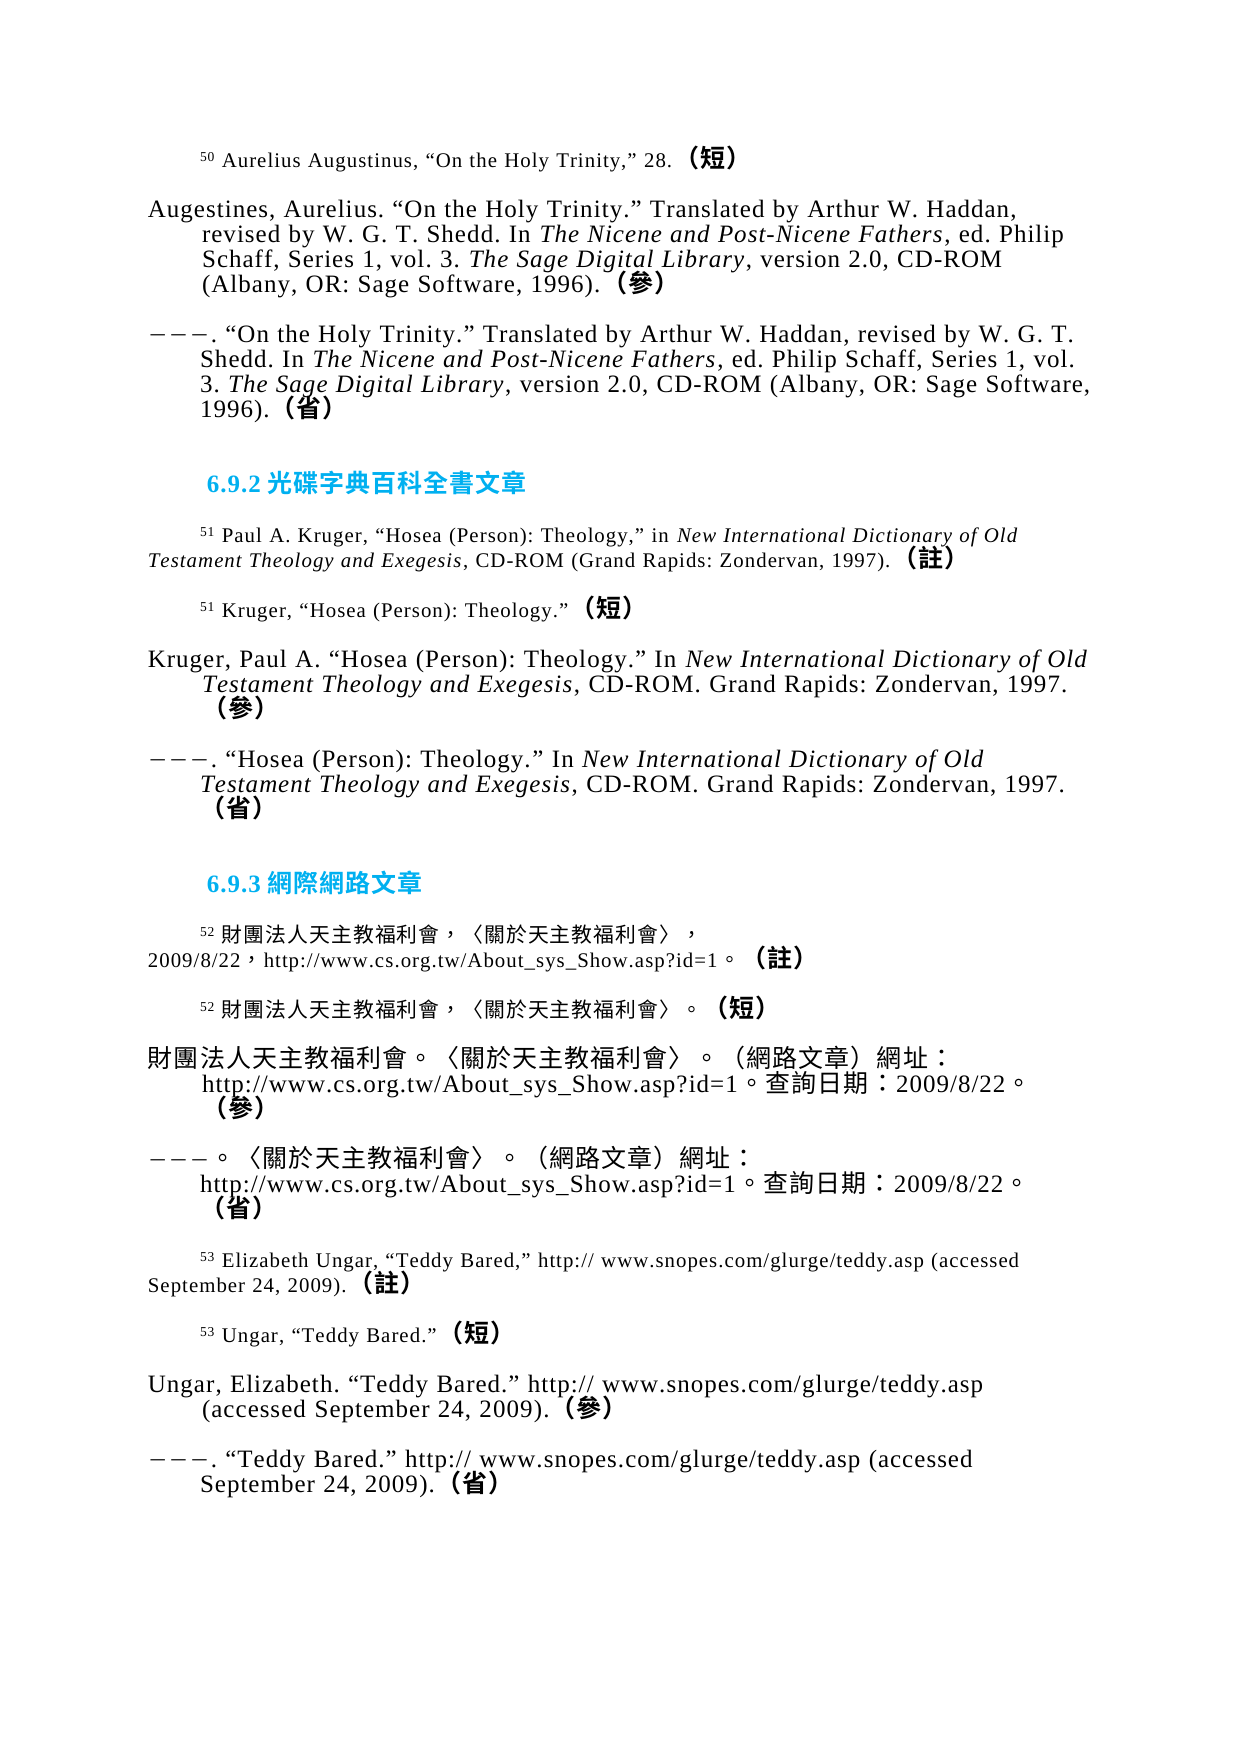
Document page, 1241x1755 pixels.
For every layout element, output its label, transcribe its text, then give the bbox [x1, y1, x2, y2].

text . “Hosea (Person): Theology.” In New International Dictionary of Old Testament Theology and Exegesis, CD-ROM. Grand Rapids: Zondervan, 1997.（省） [148, 748, 1093, 823]
text 6.9.2光碟字典百科全書文章 [207, 473, 1093, 498]
text 52 財團法人天主教福利會，〈關於天主教福利會〉。（短） [148, 998, 1093, 1023]
text 6.9.3網際網路文章 [207, 873, 1093, 898]
text 53 Ungar, “Teddy Bared.”（短） [148, 1323, 1093, 1348]
text . “On the Holy Trinity.” Translated by Arthur W. Haddan, revised by W. G. T. Shedd. In The Nicene and Post-Nicene Fathers, ed. Philip Schaff, Series 1, vol. 3. The Sage Digital Library, version 2.0, CD-ROM (Albany, OR: Sage Software, 1996).（省） [148, 323, 1093, 423]
text 53 Elizabeth Ungar, “Teddy Bared,” http:// www.snopes.com/glurge/teddy.asp (accessed September 24, 2009).（註） [148, 1248, 1093, 1298]
text 50 Aurelius Augustinus, “On the Holy Trinity,” 28.（短） [148, 148, 1093, 173]
text 52 財團法人天主教福利會，〈關於天主教福利會〉，2009/8/22，http://www.cs.org.tw/About_sys_Show.asp?id=1。（註） [148, 923, 1093, 973]
text 51 Kruger, “Hosea (Person): Theology.”（短） [148, 598, 1093, 623]
text Kruger, Paul A. “Hosea (Person): Theology.” In New International Dictionary of Old Testament Theology and Exegesis, CD-ROM. Grand Rapids: Zondervan, 1997.（參） [148, 648, 1093, 723]
text . “Teddy Bared.” http:// www.snopes.com/glurge/teddy.asp (accessed September 24, 2009).（省） [148, 1448, 1093, 1498]
text 財團法人天主教福利會。〈關於天主教福利會〉。（網路文章）網址： http://www.cs.org.tw/About_sys_Show.asp?id=1。查詢日期：2009/8/22。（參） [148, 1048, 1093, 1123]
text Ungar, Elizabeth. “Teddy Bared.” http:// www.snopes.com/glurge/teddy.asp (accessed September 24, 2009).（參） [148, 1373, 1093, 1423]
text Augestines, Aurelius. “On the Holy Trinity.” Translated by Arthur W. Haddan, revised by W. G. T. Shedd. In The Nicene and Post-Nicene Fathers, ed. Philip Schaff, Series 1, vol. 3. The Sage Digital Library, version 2.0, CD-ROM (Albany, OR: Sage Software, 1996).（參） [148, 198, 1093, 298]
text 。〈關於天主教福利會〉。（網路文章）網址： http://www.cs.org.tw/About_sys_Show.asp?id=1。查詢日期：2009/8/22。（省） [148, 1148, 1093, 1223]
text 51 Paul A. Kruger, “Hosea (Person): Theology,” in New International Dictionary of Old Testament Theology and Exegesis, CD-ROM (Grand Rapids: Zondervan, 1997).（註） [148, 523, 1093, 573]
